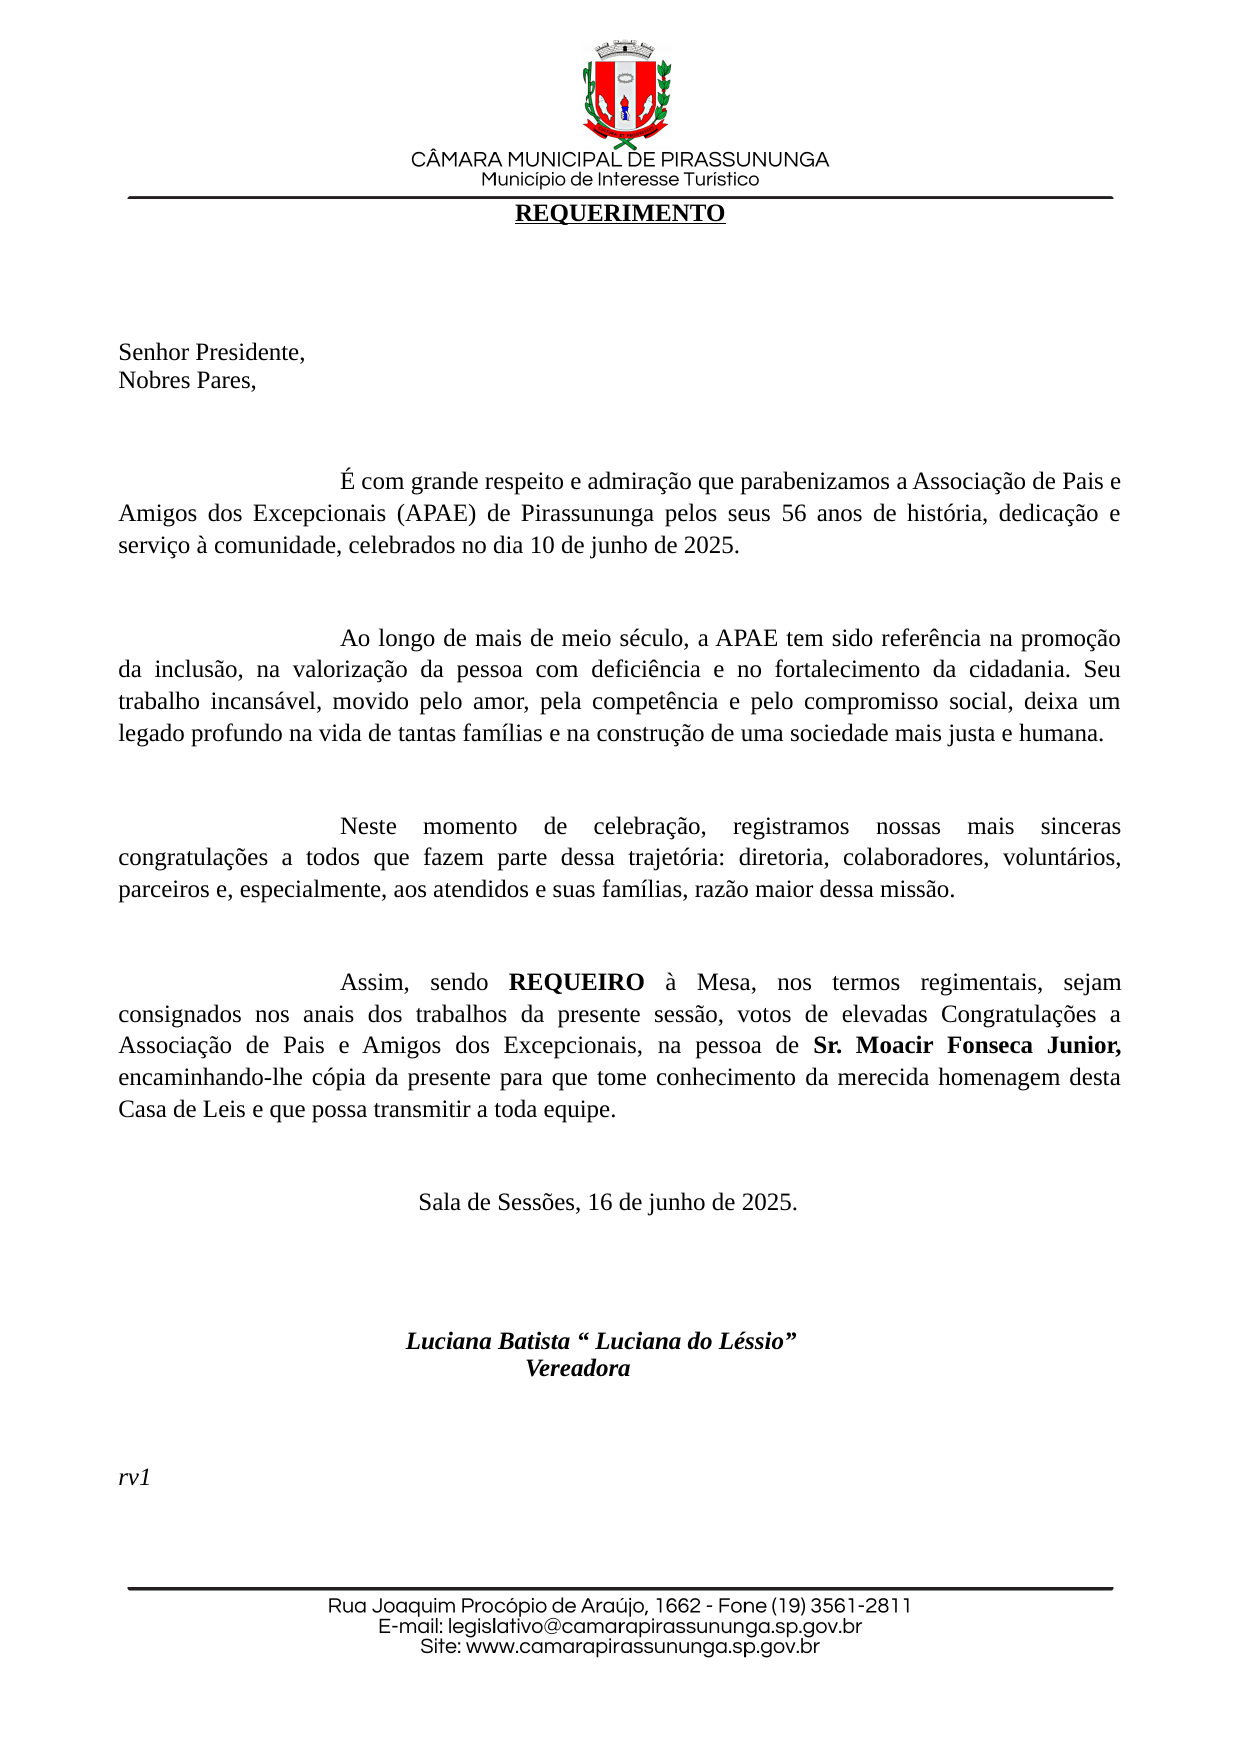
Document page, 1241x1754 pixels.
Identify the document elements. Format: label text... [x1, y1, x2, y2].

picture [118, 1587, 1122, 1754]
text Ao longo de mais de meio século, a APAE tem sido referência na promoção da inclusão, na valorização da pessoa com deficiência e no fortalecimento da cidadania. Seu trabalho incansável, movido pelo amor, pela competência e pelo compromisso social, deixa um legado profundo na vida de tantas famílias e na construção de uma sociedade mais justa e humana. [118, 624, 1122, 747]
text Vereadora [118, 1354, 1122, 1382]
text REQUERIMENTO [118, 199, 1122, 227]
picture [118, 32, 1122, 199]
text rv1 [118, 1463, 1122, 1490]
text É com grande respeito e admiração que parabenizamos a Associação de Pais e Amigos dos Excepcionais (APAE) de Pirassununga pelos seus 56 anos de história, dedicação e serviço à comunidade, celebrados no dia 10 de junho de 2025. [118, 467, 1122, 559]
text Neste momento de celebração, registramos nossas mais sinceras congratulações a todos que fazem parte dessa trajetória: diretoria, colaboradores, voluntários, parceiros e, especialmente, aos atendidos e suas famílias, razão maior dessa missão. [118, 812, 1122, 903]
text Assim, sendo REQUEIRO à Mesa, nos termos regimentais, sejam consignados nos anais dos trabalhos da presente sessão, votos de elevadas Congratulações a Associação de Pais e Amigos dos Excepcionais, na pessoa de Sr. Moacir Fonseca Junior, encaminhando-lhe cópia da presente para que tome conhecimento da merecida homenagem desta Casa de Leis e que possa transmitir a toda equipe. [118, 968, 1122, 1123]
text Sala de Sessões, 16 de junho de 2025. [118, 1188, 1122, 1216]
text Senhor Presidente, [118, 338, 1122, 366]
text Luciana Batista “ Luciana do Léssio” [118, 1327, 1122, 1354]
text Nobres Pares, [118, 366, 1122, 393]
